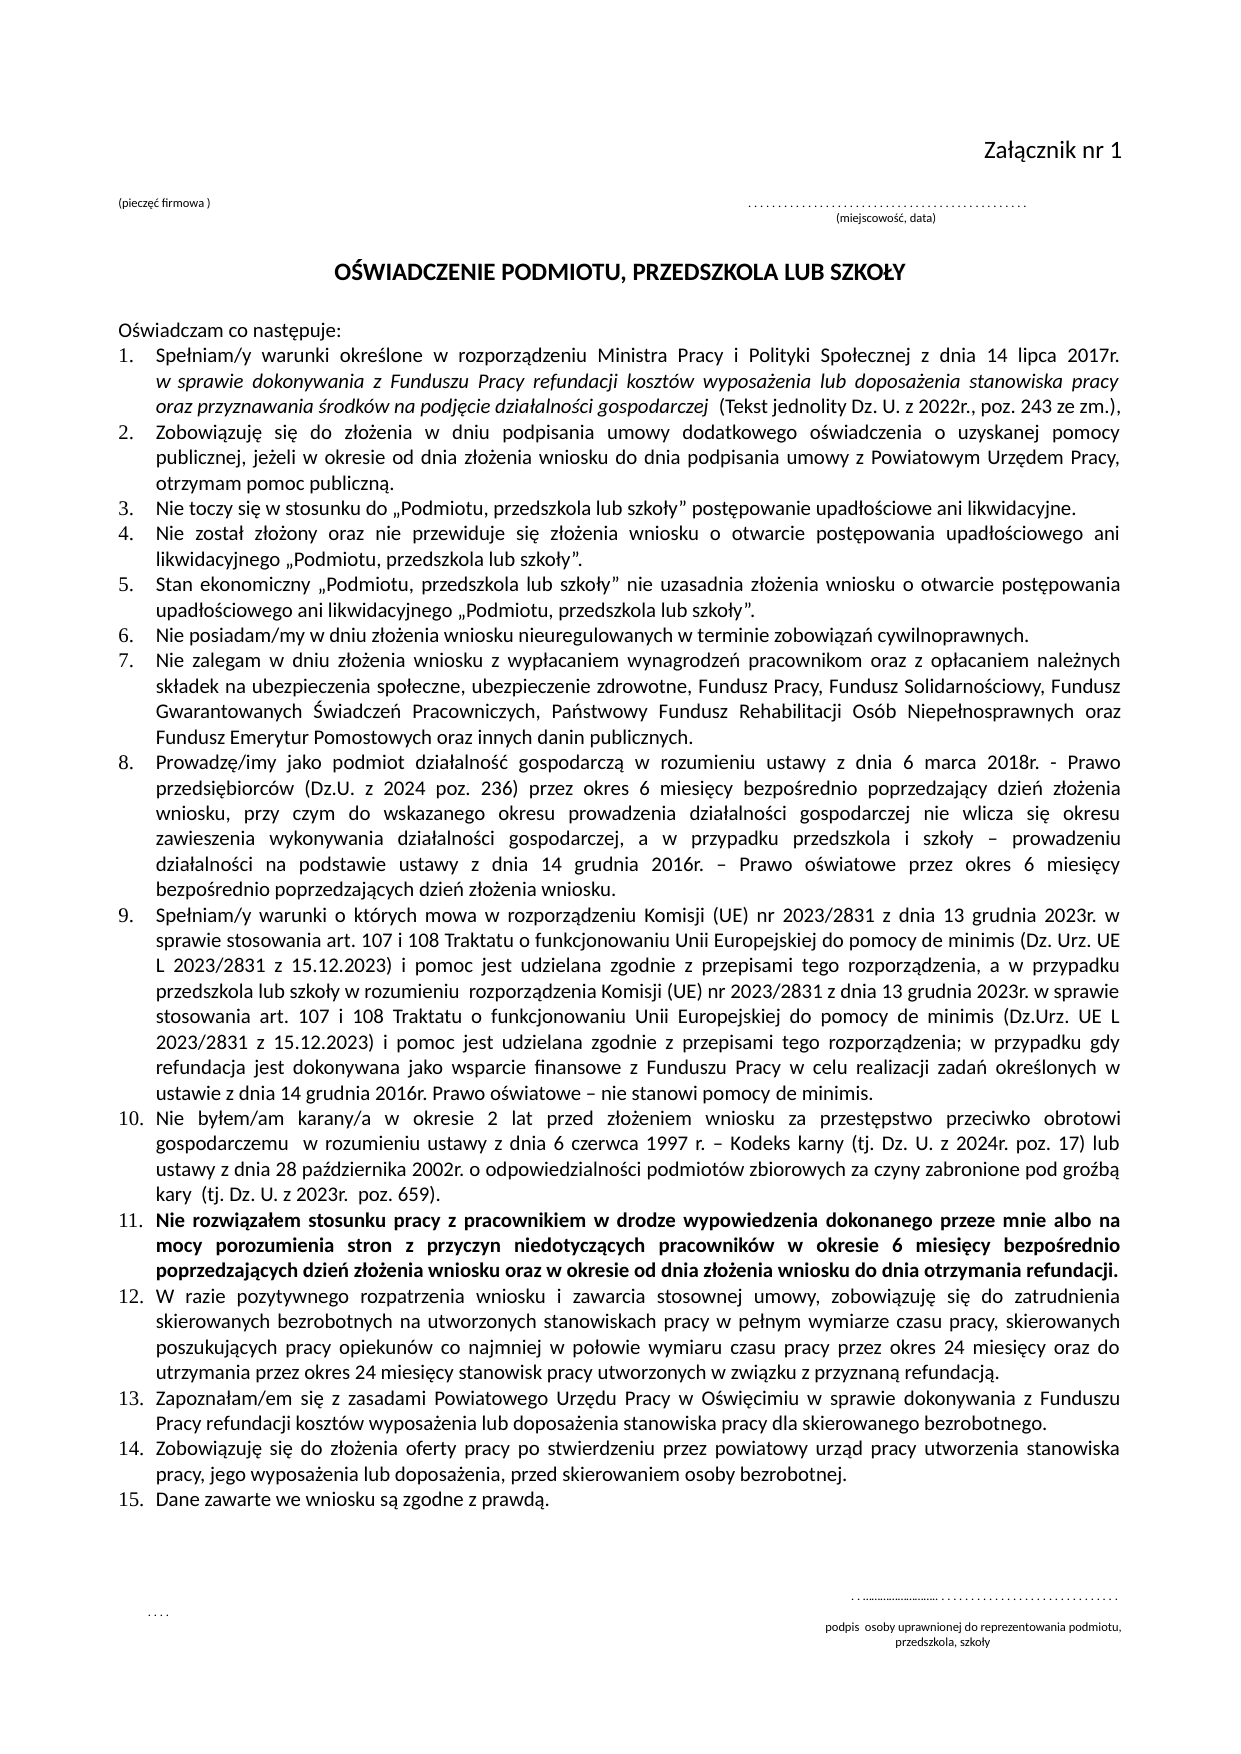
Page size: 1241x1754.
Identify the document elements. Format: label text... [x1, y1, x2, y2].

list Prowadzę/imy jako podmiot działalność gospodarczą w rozumieniu ustawy z dnia 6 marca 2018r. - Prawo przedsiębiorców (Dz.U. z 2024 poz. 236) przez okres 6 miesięcy bezpośrednio poprzedzający dzień złożenia wniosku, przy czym do wskazanego okresu prowadzenia działalności gospodarczej nie wlicza się okresu zawieszenia wykonywania działalności gospodarczej, a w przypadku przedszkola i szkoły – prowadzeniu działalności na podstawie ustawy z dnia 14 grudnia 2016r. – Prawo oświatowe przez okres 6 miesięcy bezpośrednio poprzedzających dzień złożenia wniosku. [118, 749, 1122, 902]
list Nie zalegam w dniu złożenia wniosku z wypłacaniem wynagrodzeń pracownikom oraz z opłacaniem należnych składek na ubezpieczenia społeczne, ubezpieczenie zdrowotne, Fundusz Pracy, Fundusz Solidarnościowy, Fundusz Gwarantowanych Świadczeń Pracowniczych, Państwowy Fundusz Rehabilitacji Osób Niepełnosprawnych oraz Fundusz Emerytur Pomostowych oraz innych danin publicznych. [118, 648, 1122, 749]
list Nie byłem/am karany/a w okresie 2 lat przed złożeniem wniosku za przestępstwo przeciwko obrotowi gospodarczemu w rozumieniu ustawy z dnia 6 czerwca 1997 r. – Kodeks karny (tj. Dz. U. z 2024r. poz. 17) lub ustawy z dnia 28 października 2002r. o odpowiedzialności podmiotów zbiorowych za czyny zabronione pod groźbą kary (tj. Dz. U. z 2023r. poz. 659). [118, 1105, 1122, 1207]
list Zobowiązuję się do złożenia w dniu podpisania umowy dodatkowego oświadczenia o uzyskanej pomocy publicznej, jeżeli w okresie od dnia złożenia wniosku do dnia podpisania umowy z Powiatowym Urzędem Pracy, otrzymam pomoc publiczną. [118, 419, 1122, 495]
list Spełniam/y warunki określone w rozporządzeniu Ministra Pracy i Polityki Społecznej z dnia 14 lipca 2017r. w sprawie dokonywania z Funduszu Pracy refundacji kosztów wyposażenia lub doposażenia stanowiska pracy oraz przyznawania środków na podjęcie działalności gospodarczej (Tekst jednolity Dz. U. z 2022r., poz. 243 ze zm.), [118, 343, 1122, 419]
text podpis osoby uprawnionej do reprezentowania podmiotu, [118, 1619, 1122, 1634]
list Dane zawarte we wniosku są zgodne z prawdą. [118, 1486, 1122, 1512]
text . . …………………….. . . . . . . . . . . . . . . . . . . . . . . . . . . . . . . . . . . [118, 1588, 1122, 1619]
list Spełniam/y warunki o których mowa w rozporządzeniu Komisji (UE) nr 2023/2831 z dnia 13 grudnia 2023r. w sprawie stosowania art. 107 i 108 Traktatu o funkcjonowaniu Unii Europejskiej do pomocy de minimis (Dz. Urz. UE L 2023/2831 z 15.12.2023) i pomoc jest udzielana zgodnie z przepisami tego rozporządzenia, a w przypadku przedszkola lub szkoły w rozumieniu rozporządzenia Komisji (UE) nr 2023/2831 z dnia 13 grudnia 2023r. w sprawie stosowania art. 107 i 108 Traktatu o funkcjonowaniu Unii Europejskiej do pomocy de minimis (Dz.Urz. UE L 2023/2831 z 15.12.2023) i pomoc jest udzielana zgodnie z przepisami tego rozporządzenia; w przypadku gdy refundacja jest dokonywana jako wsparcie finansowe z Funduszu Pracy w celu realizacji zadań określonych w ustawie z dnia 14 grudnia 2016r. Prawo oświatowe – nie stanowi pomocy de minimis. [118, 902, 1122, 1105]
text Załącznik nr 1 [118, 134, 1122, 164]
text (pieczęć firmowa ) . . . . . . . . . . . . . . . . . . . . . . . . . . . . . . . . . . . . . . . . . . . . . . . [118, 195, 1122, 210]
list Nie posiadam/my w dniu złożenia wniosku nieuregulowanych w terminie zobowiązań cywilnoprawnych. [118, 622, 1122, 648]
list Nie został złożony oraz nie przewiduje się złożenia wniosku o otwarcie postępowania upadłościowego ani likwidacyjnego „Podmiotu, przedszkola lub szkoły”. [118, 521, 1122, 571]
text Oświadczam co następuje: [118, 317, 1122, 343]
text (miejscowość, data) [118, 210, 1122, 226]
list Nie toczy się w stosunku do „Podmiotu, przedszkola lub szkoły” postępowanie upadłościowe ani likwidacyjne. [118, 495, 1122, 521]
list Zapoznałam/em się z zasadami Powiatowego Urzędu Pracy w Oświęcimiu w sprawie dokonywania z Funduszu Pracy refundacji kosztów wyposażenia lub doposażenia stanowiska pracy dla skierowanego bezrobotnego. [118, 1385, 1122, 1436]
text przedszkola, szkoły [118, 1634, 1122, 1650]
text OŚWIADCZENIE PODMIOTU, PRZEDSZKOLA LUB SZKOŁY [118, 256, 1122, 287]
list Nie rozwiązałem stosunku pracy z pracownikiem w drodze wypowiedzenia dokonanego przeze mnie albo na mocy porozumienia stron z przyczyn niedotyczących pracowników w okresie 6 miesięcy bezpośrednio poprzedzających dzień złożenia wniosku oraz w okresie od dnia złożenia wniosku do dnia otrzymania refundacji. [118, 1207, 1122, 1283]
list Stan ekonomiczny „Podmiotu, przedszkola lub szkoły” nie uzasadnia złożenia wniosku o otwarcie postępowania upadłościowego ani likwidacyjnego „Podmiotu, przedszkola lub szkoły”. [118, 571, 1122, 622]
list W razie pozytywnego rozpatrzenia wniosku i zawarcia stosownej umowy, zobowiązuję się do zatrudnienia skierowanych bezrobotnych na utworzonych stanowiskach pracy w pełnym wymiarze czasu pracy, skierowanych poszukujących pracy opiekunów co najmniej w połowie wymiaru czasu pracy przez okres 24 miesięcy oraz do utrzymania przez okres 24 miesięcy stanowisk pracy utworzonych w związku z przyznaną refundacją. [118, 1283, 1122, 1385]
list Zobowiązuję się do złożenia oferty pracy po stwierdzeniu przez powiatowy urząd pracy utworzenia stanowiska pracy, jego wyposażenia lub doposażenia, przed skierowaniem osoby bezrobotnej. [118, 1436, 1122, 1486]
